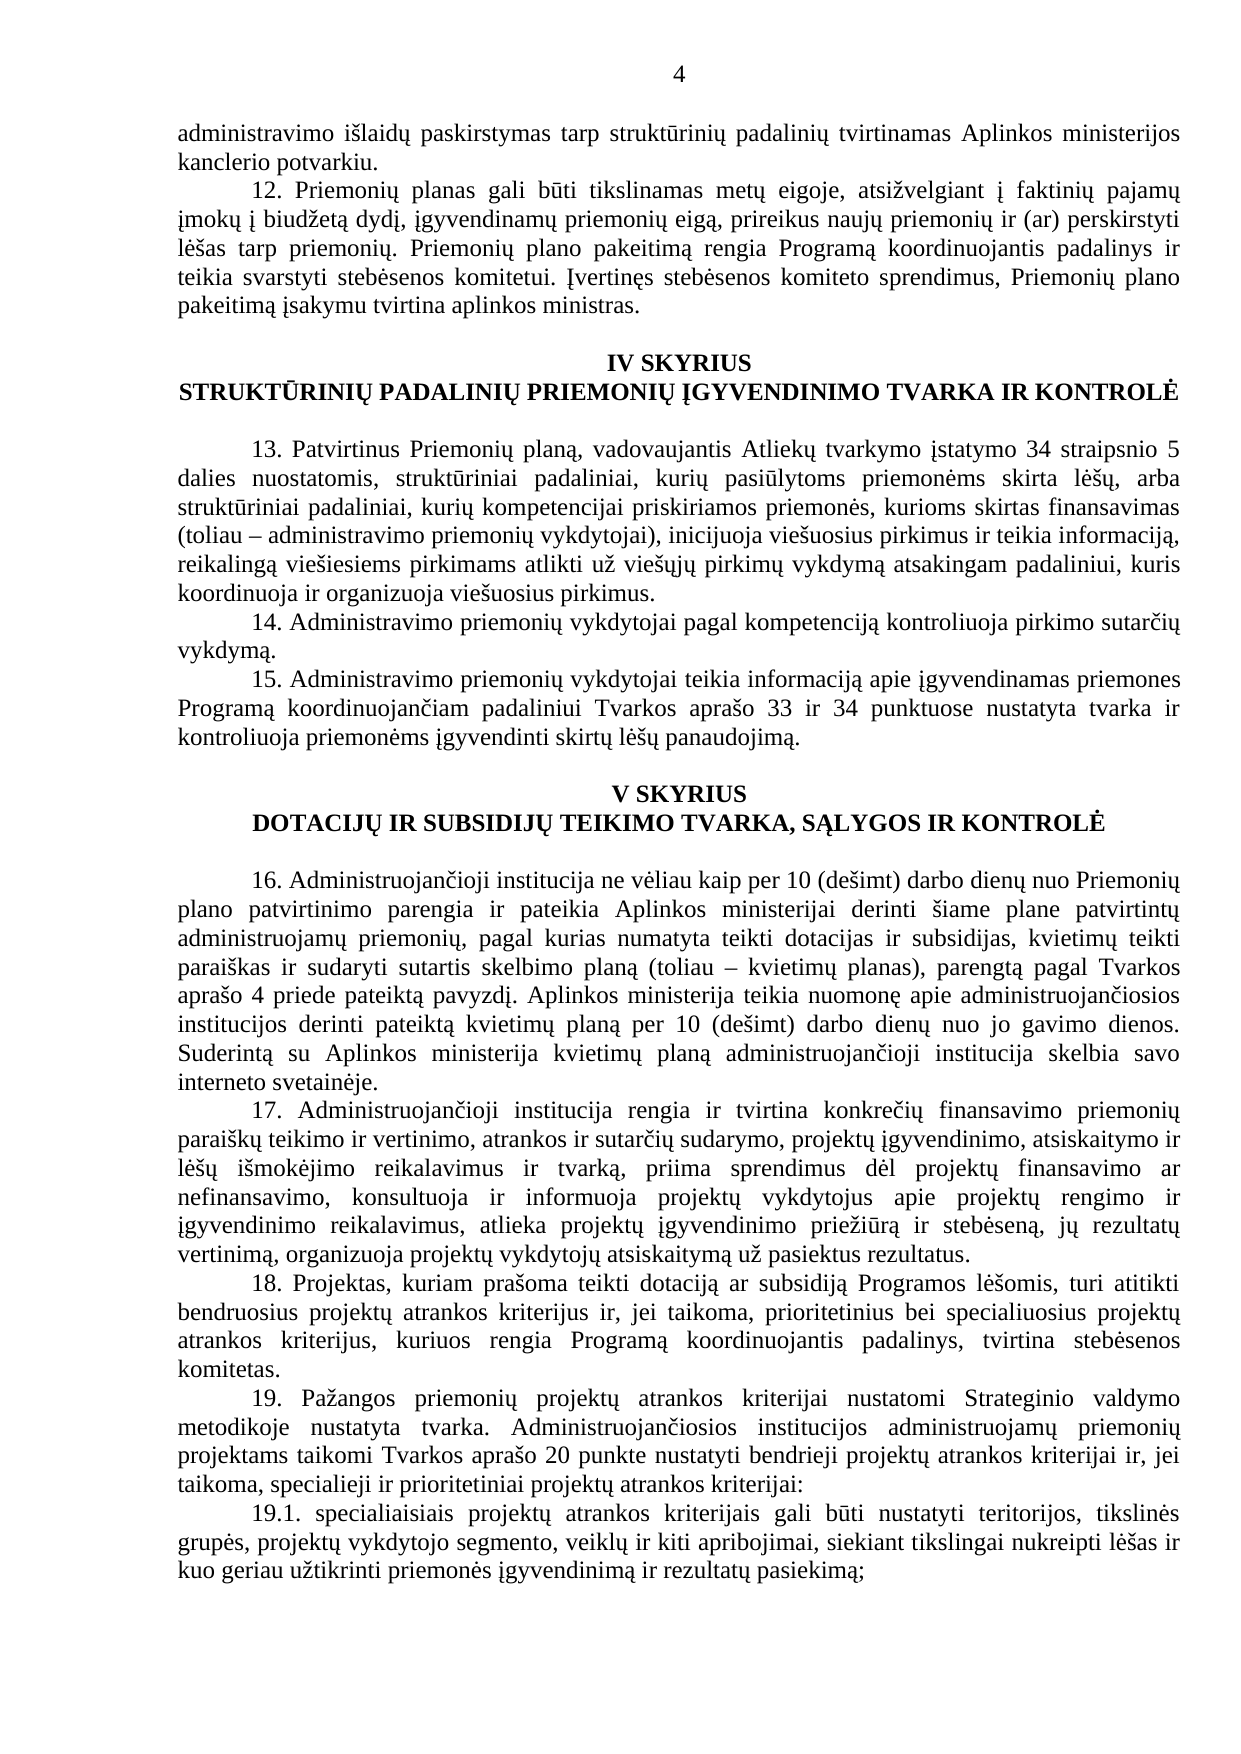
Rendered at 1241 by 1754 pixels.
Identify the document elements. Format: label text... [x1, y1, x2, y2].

text STRUKTŪRINIŲ PADALINIŲ PRIEMONIŲ ĮGYVENDINIMO TVARKA IR KONTROLĖ [177, 377, 1181, 406]
text IV SKYRIUS [177, 348, 1181, 377]
text 12. Priemonių planas gali būti tikslinamas metų eigoje, atsižvelgiant į faktinių pajamų įmokų į biudžetą dydį, įgyvendinamų priemonių eigą, prireikus naujų priemonių ir (ar) perskirstyti lėšas tarp priemonių. Priemonių plano pakeitimą rengia Programą koordinuojantis padalinys ir teikia svarstyti stebėsenos komitetui. Įvertinęs stebėsenos komiteto sprendimus, Priemonių plano pakeitimą įsakymu tvirtina aplinkos ministras. [177, 176, 1181, 319]
text 13. Patvirtinus Priemonių planą, vadovaujantis Atliekų tvarkymo įstatymo 34 straipsnio 5 dalies nuostatomis, struktūriniai padaliniai, kurių pasiūlytoms priemonėms skirta lėšų, arba struktūriniai padaliniai, kurių kompetencijai priskiriamos priemonės, kurioms skirtas finansavimas (toliau – administravimo priemonių vykdytojai), inicijuoja viešuosius pirkimus ir teikia informaciją, reikalingą viešiesiems pirkimams atlikti už viešųjų pirkimų vykdymą atsakingam padaliniui, kuris koordinuoja ir organizuoja viešuosius pirkimus. [177, 434, 1181, 607]
text 16. Administruojančioji institucija ne vėliau kaip per 10 (dešimt) darbo dienų nuo Priemonių plano patvirtinimo parengia ir pateikia Aplinkos ministerijai derinti šiame plane patvirtintų administruojamų priemonių, pagal kurias numatyta teikti dotacijas ir subsidijas, kvietimų teikti paraiškas ir sudaryti sutartis skelbimo planą (toliau – kvietimų planas), parengtą pagal Tvarkos aprašo 4 priede pateiktą pavyzdį. Aplinkos ministerija teikia nuomonę apie administruojančiosios institucijos derinti pateiktą kvietimų planą per 10 (dešimt) darbo dienų nuo jo gavimo dienos. Suderintą su Aplinkos ministerija kvietimų planą administruojančioji institucija skelbia savo interneto svetainėje. [177, 866, 1181, 1096]
text 17. Administruojančioji institucija rengia ir tvirtina konkrečių finansavimo priemonių paraiškų teikimo ir vertinimo, atrankos ir sutarčių sudarymo, projektų įgyvendinimo, atsiskaitymo ir lėšų išmokėjimo reikalavimus ir tvarką, priima sprendimus dėl projektų finansavimo ar nefinansavimo, konsultuoja ir informuoja projektų vykdytojus apie projektų rengimo ir įgyvendinimo reikalavimus, atlieka projektų įgyvendinimo priežiūrą ir stebėseną, jų rezultatų vertinimą, organizuoja projektų vykdytojų atsiskaitymą už pasiektus rezultatus. [177, 1096, 1181, 1268]
text 19.1. specialiaisiais projektų atrankos kriterijais gali būti nustatyti teritorijos, tikslinės grupės, projektų vykdytojo segmento, veiklų ir kiti apribojimai, siekiant tikslingai nukreipti lėšas ir kuo geriau užtikrinti priemonės įgyvendinimą ir rezultatų pasiekimą; [177, 1498, 1181, 1584]
text V SKYRIUS [177, 779, 1181, 808]
text 14. Administravimo priemonių vykdytojai pagal kompetenciją kontroliuoja pirkimo sutarčių vykdymą. [177, 607, 1181, 664]
text 18. Projektas, kuriam prašoma teikti dotaciją ar subsidiją Programos lėšomis, turi atitikti bendruosius projektų atrankos kriterijus ir, jei taikoma, prioritetinius bei specialiuosius projektų atrankos kriterijus, kuriuos rengia Programą koordinuojantis padalinys, tvirtina stebėsenos komitetas. [177, 1268, 1181, 1383]
text 15. Administravimo priemonių vykdytojai teikia informaciją apie įgyvendinamas priemones Programą koordinuojančiam padaliniui Tvarkos aprašo 33 ir 34 punktuose nustatyta tvarka ir kontroliuoja priemonėms įgyvendinti skirtų lėšų panaudojimą. [177, 664, 1181, 751]
text DOTACIJŲ IR SUBSIDIJŲ TEIKIMO TVARKA, SĄLYGOS IR KONTROLĖ [177, 808, 1181, 837]
text 19. Pažangos priemonių projektų atrankos kriterijai nustatomi Strateginio valdymo metodikoje nustatyta tvarka. Administruojančiosios institucijos administruojamų priemonių projektams taikomi Tvarkos aprašo 20 punkte nustatyti bendrieji projektų atrankos kriterijai ir, jei taikoma, specialieji ir prioritetiniai projektų atrankos kriterijai: [177, 1383, 1181, 1498]
text administravimo išlaidų paskirstymas tarp struktūrinių padalinių tvirtinamas Aplinkos ministerijos kanclerio potvarkiu. [177, 118, 1181, 176]
